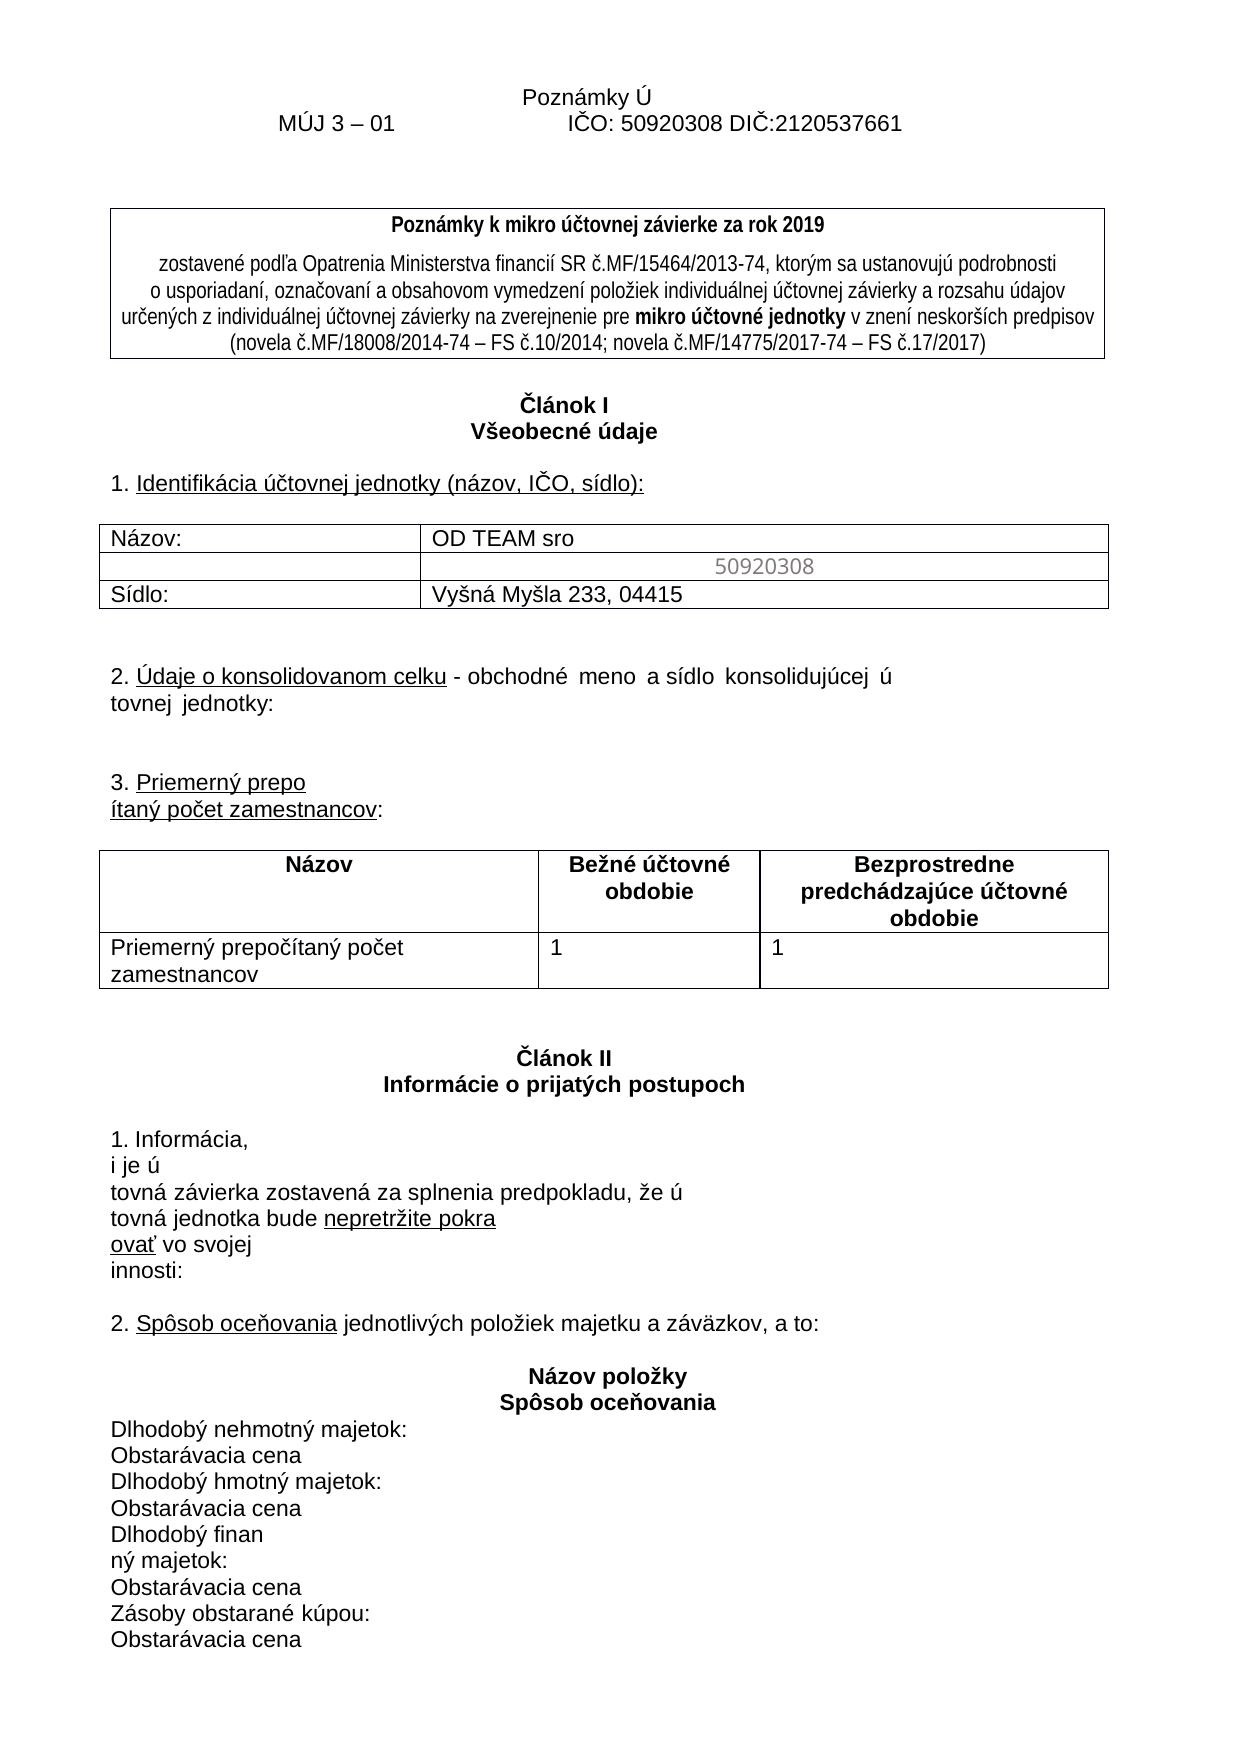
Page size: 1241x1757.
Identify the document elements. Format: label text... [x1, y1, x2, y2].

table_cell 50920308 [421, 553, 1108, 580]
text zostavené podľa Opatrenia Ministerstva financií SR č.MF/15464/2013-74, ktorým sa ustanovujú podrobnosti o usporiadaní, označovaní a obsahovom vymedzení položiek individuálnej účtovnej závierky a rozsahu údajov určených z individuálnej účtovnej závierky na zverejnenie pre mikro účtovné jednotky v znení neskorších predpisov [111, 247, 1104, 326]
text innosti: [110, 1257, 1105, 1284]
text tovnej jednotky: [110, 689, 1105, 716]
table_header Názov: [100, 525, 420, 552]
text i je ú [110, 1152, 1105, 1178]
table_cell Vyšná Myšla 233, 04415 [421, 581, 1108, 608]
text Informácie o prijatých postupoch [110, 1071, 1018, 1097]
text Obstarávacia cena [110, 1495, 1105, 1521]
text 2. Spôsob oceňovania jednotlivých položiek majetku a záväzkov, a to: [110, 1310, 1105, 1337]
text tovná jednotka bude nepretržite pokra [110, 1205, 1105, 1231]
subtitle Článok I [110, 392, 1018, 418]
text 1. Identifikácia účtovnej jednotky (názov, IČO, sídlo): [110, 470, 1105, 497]
text Dlhodobý hmotný majetok: [110, 1468, 1105, 1495]
table_header Bezprostredne predchádzajúce účtovné obdobie [761, 851, 1108, 932]
text Poznámky k mikro účtovnej závierke za rok 2019 [111, 209, 1104, 238]
text Spôsob oceňovania [110, 1389, 1105, 1416]
table_header Názov [100, 851, 538, 932]
text (novela č.MF/18008/2014-74 – FS č.10/2014; novela č.MF/14775/2017-74 – FS č.17/2017) [111, 326, 1104, 358]
table_header OD TEAM sro [421, 525, 1108, 552]
text Zásoby obstarané kúpou: [110, 1600, 1105, 1626]
text Obstarávacia cena [110, 1626, 1105, 1653]
text ovať vo svojej [110, 1231, 1105, 1257]
text Dlhodobý nehmotný majetok: [110, 1416, 1105, 1442]
text Obstarávacia cena [110, 1442, 1105, 1468]
text 1. Informácia, [110, 1126, 1105, 1152]
table_cell Sídlo: [100, 581, 420, 608]
text Názov položky [110, 1363, 1105, 1389]
text Dlhodobý finan [110, 1521, 1105, 1547]
table_cell 1 [761, 933, 1108, 987]
text Všeobecné údaje [110, 418, 1017, 444]
subtitle Článok II [110, 1045, 1017, 1071]
table_cell 1 [539, 933, 759, 987]
text tovná závierka zostavená za splnenia predpokladu, že ú [110, 1178, 1105, 1205]
text 2. Údaje o konsolidovanom celku - obchodné meno a sídlo konsolidujúcej ú [110, 663, 1105, 689]
text Obstarávacia cena [110, 1574, 1105, 1600]
table_header Bežné účtovné obdobie [539, 851, 759, 932]
table_cell Priemerný prepočítaný počet zamestnancov [100, 933, 538, 987]
table_cell [100, 553, 420, 580]
text ný majetok: [110, 1547, 1105, 1574]
text 3. Priemerný prepo [110, 769, 1105, 796]
text ítaný počet zamestnancov: [110, 796, 1105, 823]
